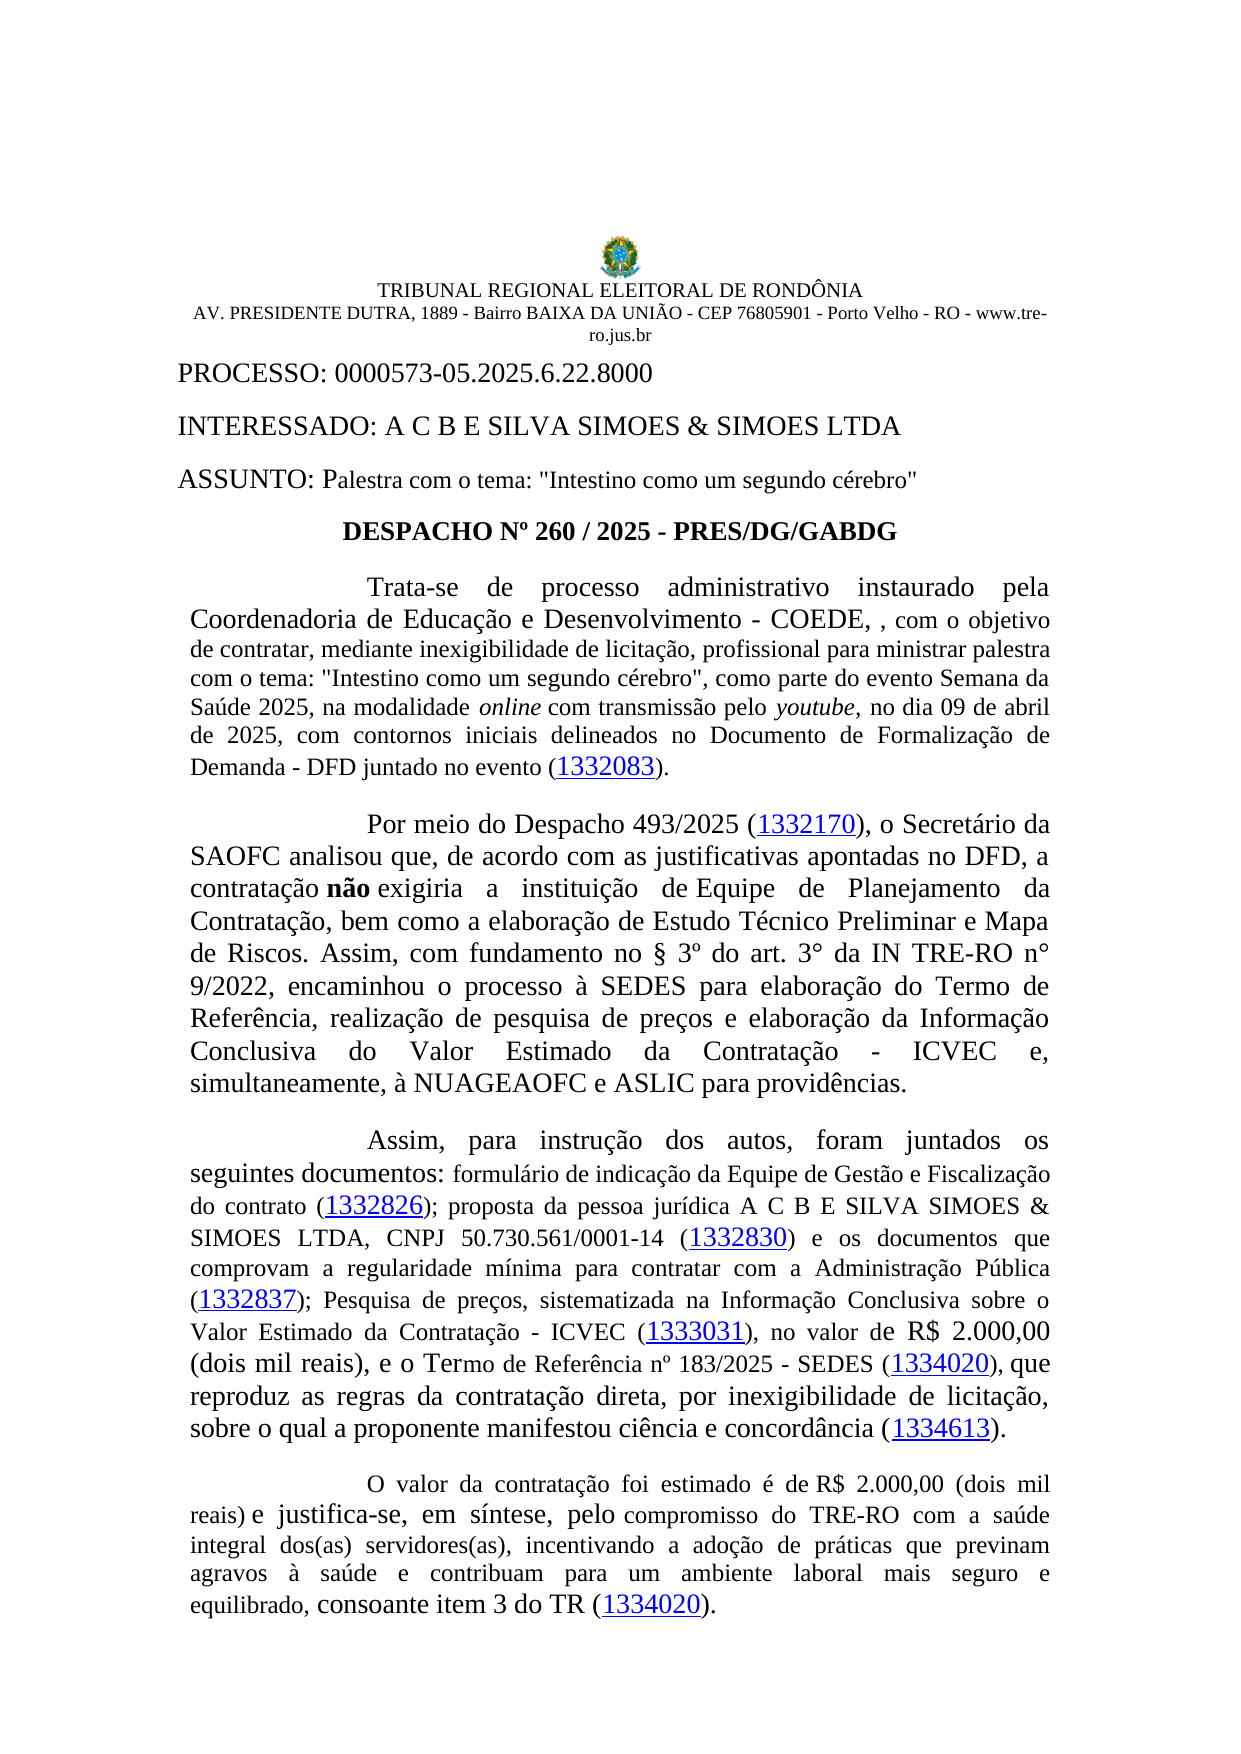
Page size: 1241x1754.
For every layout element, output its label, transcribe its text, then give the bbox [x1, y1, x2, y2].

text Por meio do Despacho 493/2025 (1332170), o Secretário da SAOFC analisou que, de acordo com as justificativas apontadas no DFD, a contratação não exigiria a instituição de Equipe de Planejamento da Contratação, bem como a elaboração de Estudo Técnico Preliminar e Mapa de Riscos. Assim, com fundamento no § 3º do art. 3° da IN TRE-RO n° 9/2022, encaminhou o processo à SEDES para elaboração do Termo de Referência, realização de pesquisa de preços e elaboração da Informação Conclusiva do Valor Estimado da Contratação - ICVEC e, simultaneamente, à NUAGEAOFC e ASLIC para providências. [190, 807, 1051, 1098]
text Assim, para instrução dos autos, foram juntados os seguintes documentos: formulário de indicação da Equipe de Gestão e Fiscalização do contrato (1332826); proposta da pessoa jurídica A C B E SILVA SIMOES & SIMOES LTDA, CNPJ 50.730.561/0001-14 (1332830) e os documentos que comprovam a regularidade mínima para contratar com a Administração Pública (1332837); Pesquisa de preços, sistematizada na Informação Conclusiva sobre o Valor Estimado da Contratação - ICVEC (1333031), no valor de R$ 2.000,00 (dois mil reais), e o Termo de Referência nº 183/2025 - SEDES (​​​​​​​​​​​​​​​​​​​​​1334020), que reproduz as regras da contratação direta, por inexigibilidade de licitação, sobre o qual a proponente manifestou ciência e concordância (1334613). [190, 1123, 1051, 1444]
text PROCESSO: 0000573-05.2025.6.22.8000 [177, 356, 1063, 388]
text INTERESSADO: A C B E SILVA SIMOES & SIMOES LTDA [177, 409, 1063, 441]
text TRIBUNAL REGIONAL ELEITORAL DE RONDÔNIA [177, 278, 1063, 302]
text AV. PRESIDENTE DUTRA, 1889 - Bairro BAIXA DA UNIÃO - CEP 76805901 - Porto Velho - RO - www.tre-ro.jus.br [177, 302, 1063, 345]
text Trata-se de processo administrativo instaurado pela Coordenadoria de Educação e Desenvolvimento - COEDE, , com o objetivo de contratar, mediante inexigibilidade de licitação, profissional para ministrar palestra com o tema: "Intestino como um segundo cérebro", como parte do evento Semana da Saúde 2025, na modalidade online com transmissão pelo youtube, no dia 09 de abril de 2025, com contornos iniciais delineados no Documento de Formalização de Demanda - DFD juntado no evento (1332083). [190, 569, 1051, 782]
text ASSUNTO: Palestra com o tema: "Intestino como um segundo cérebro" [177, 462, 1063, 495]
text Despacho Nº 260 / 2025 - PRES/DG/GABDG [177, 516, 1063, 547]
text O valor da contratação foi estimado é de R$ 2.000,00 (dois mil reais) e justifica-se, em síntese, pelo compromisso do TRE-RO com a saúde integral dos(as) servidores(as), incentivando a adoção de práticas que previnam agravos à saúde e contribuam para um ambiente laboral mais seguro e equilibrado, consoante item 3 do TR (1334020). [190, 1469, 1051, 1620]
